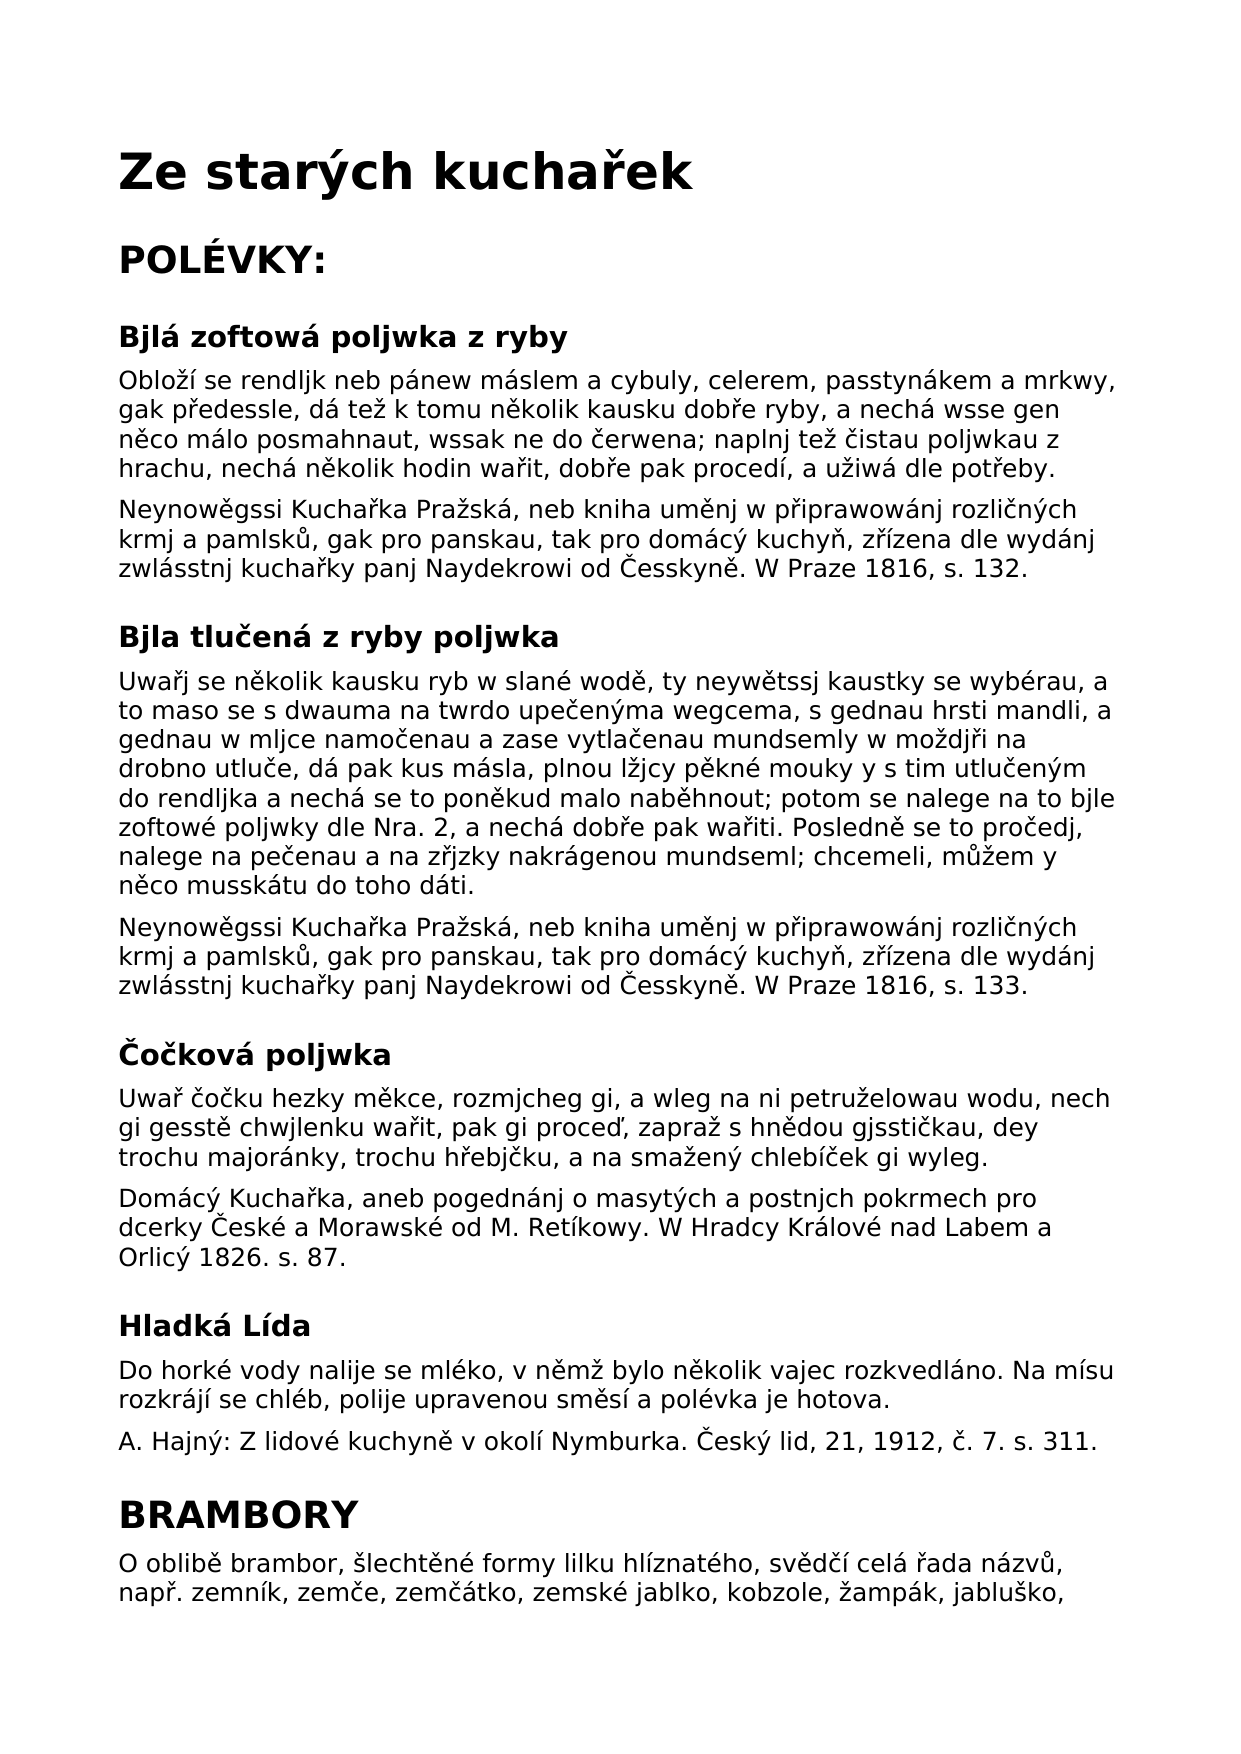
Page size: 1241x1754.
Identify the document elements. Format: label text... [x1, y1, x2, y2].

subtitle Čočková poljwka [118, 1038, 1122, 1072]
text Domácý Kuchařka, aneb pogednánj o masytých a postnjch pokrmech pro dcerky České a Morawské od M. Retíkowy. W Hradcy Králové nad Labem a Orlicý 1826. s. 87. [118, 1184, 1122, 1272]
subtitle BRAMBORY [118, 1493, 1122, 1537]
subtitle Bjla tlučená z ryby poljwka [118, 621, 1122, 654]
text Neynowěgssi Kuchařka Pražská, neb kniha uměnj w připrawowánj rozličných krmj a pamlsků, gak pro panskau, tak pro domácý kuchyň, zřízena dle wydánj zwlásstnj kuchařky panj Naydekrowi od Česskyně. W Praze 1816, s. 133. [118, 913, 1122, 1000]
text Neynowěgssi Kuchařka Pražská, neb kniha uměnj w připrawowánj rozličných krmj a pamlsků, gak pro panskau, tak pro domácý kuchyň, zřízena dle wydánj zwlásstnj kuchařky panj Naydekrowi od Česskyně. W Praze 1816, s. 132. [118, 496, 1122, 583]
subtitle POLÉVKY: [118, 239, 1122, 282]
text O oblibě brambor, šlechtěné formy lilku hlíznatého, svědčí celá řada názvů, např. zemník, zemče, zemčátko, zemské jablko, kobzole, žampák, jabluško, [118, 1549, 1122, 1608]
text Obloží se rendljk neb pánew máslem a cybuly, celerem, passtynákem a mrkwy, gak předessle, dá tež k tomu několik kausku dobře ryby, a nechá wsse gen něco málo posmahnaut, wssak ne do čerwena; naplnj tež čistau poljwkau z hrachu, nechá několik hodin wařit, dobře pak procedí, a užiwá dle potřeby. [118, 366, 1122, 483]
text A. Hajný: Z lidové kuchyně v okolí Nymburka. Český lid, 21, 1912, č. 7. s. 311. [118, 1427, 1122, 1456]
text Uwař čočku hezky měkce, rozmjcheg gi, a wleg na ni petruželowau wodu, nech gi gesstě chwjlenku wařit, pak gi proceď, zapraž s hnědou gjsstičkau, dey trochu majoránky, trochu hřebjčku, a na smažený chlebíček gi wyleg. [118, 1084, 1122, 1172]
subtitle Bjlá zoftowá poljwka z ryby [118, 320, 1122, 354]
text Do horké vody nalije se mléko, v němž bylo několik vajec rozkvedláno. Na mísu rozkrájí se chléb, polije upravenou směsí a polévka je hotova. [118, 1356, 1122, 1414]
subtitle Hladká Lída [118, 1309, 1122, 1343]
text Uwařj se několik kausku ryb w slané wodě, ty neywětssj kaustky se wybérau, a to maso se s dwauma na twrdo upečenýma wegcema, s gednau hrsti mandli, a gednau w mljce namočenau a zase vytlačenau mundsemly w moždjři na drobno utluče, dá pak kus másla, plnou lžjcy pěkné mouky y s tim utlučeným do rendljka a nechá se to poněkud malo naběhnout; potom se nalege na to bjle zoftowé poljwky dle Nra. 2, a nechá dobře pak wařiti. Posledně se to pročedj, nalege na pečenau a na zřjzky nakrágenou mundseml; chcemeli, můžem y něco musskátu do toho dáti. [118, 667, 1122, 900]
subtitle Ze starých kuchařek [118, 143, 1122, 201]
